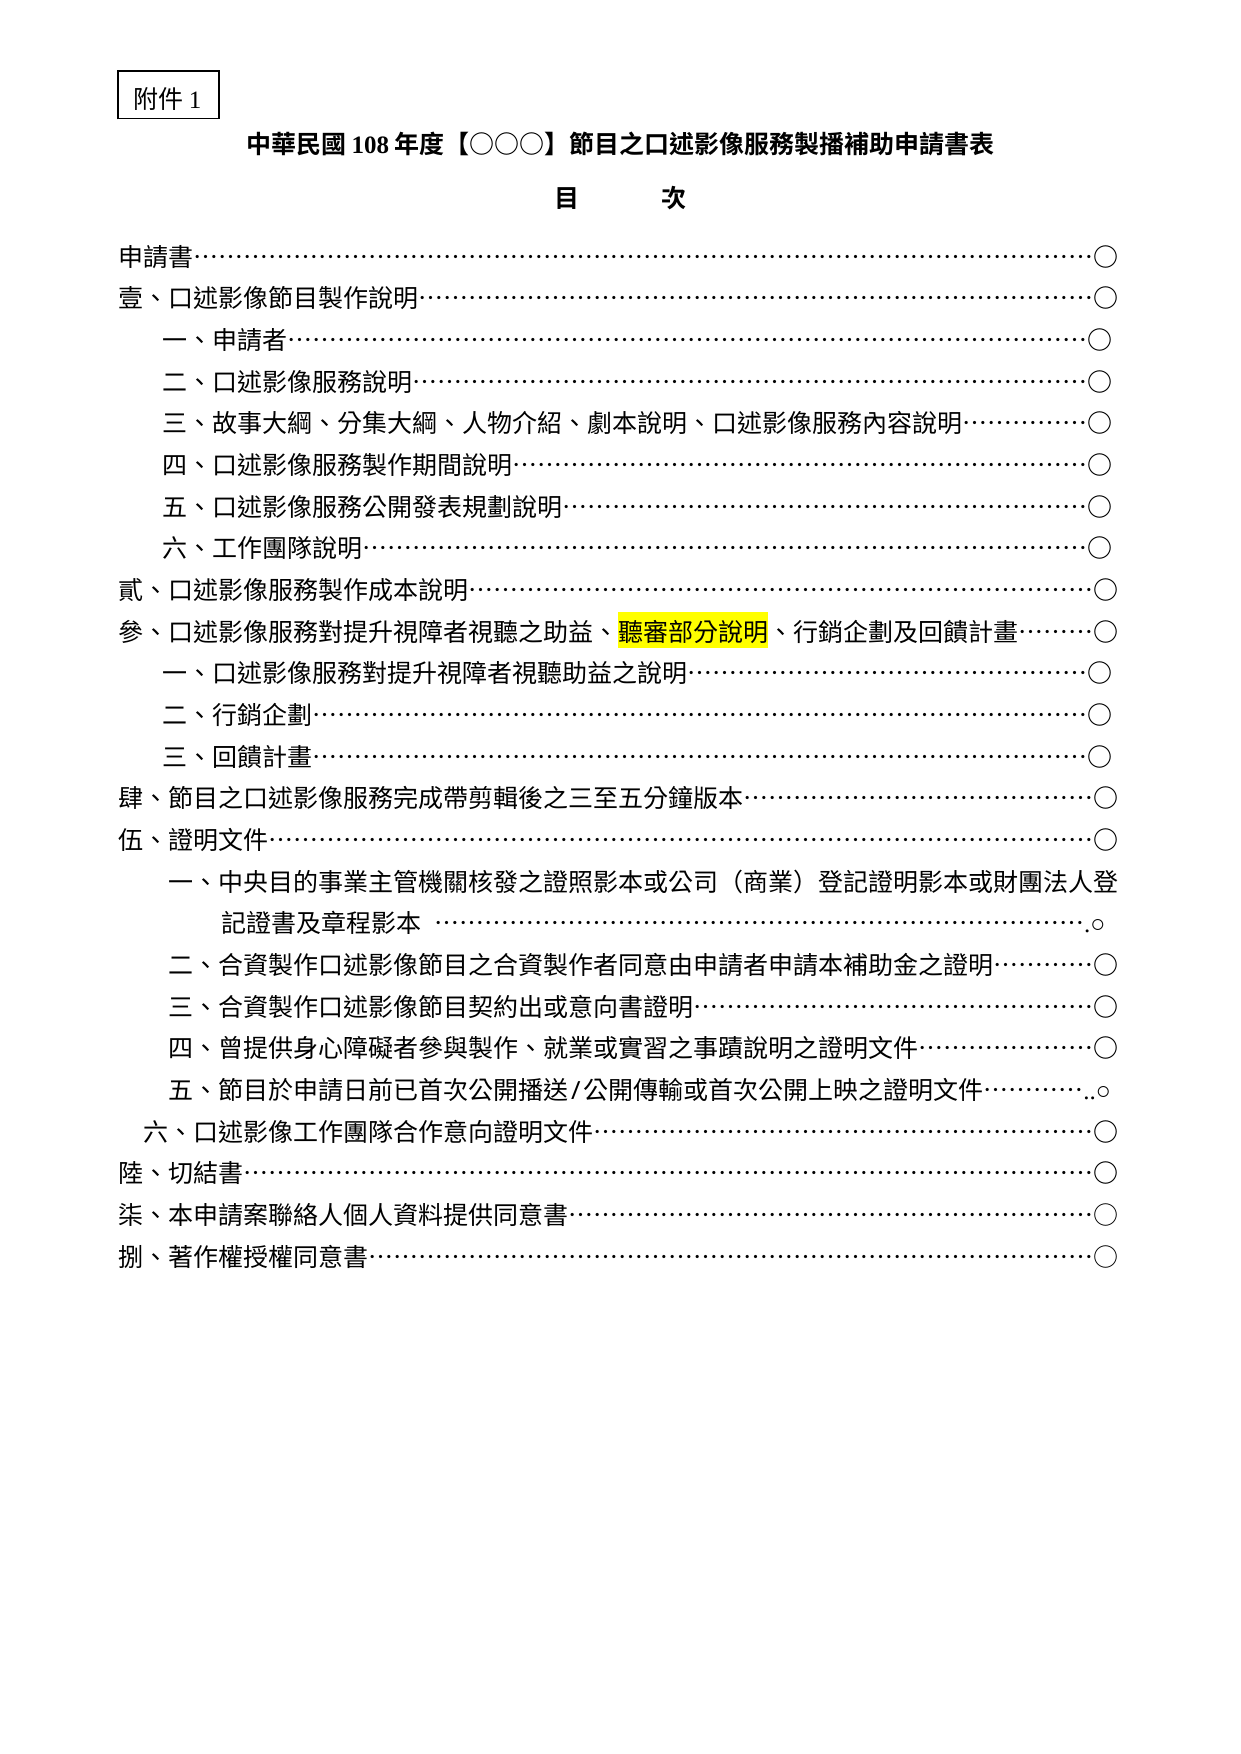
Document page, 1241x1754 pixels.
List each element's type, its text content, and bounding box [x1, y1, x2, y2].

text 一、申請者……………………………………………………………………………………○ [143, 316, 1122, 358]
text 申請書………………………………………………………………………………………………○ [118, 233, 1122, 274]
text 柒、本申請案聯絡人個人資料提供同意書………………………………………………………○ [118, 1191, 1122, 1233]
text 四、口述影像服務製作期間說明……………………………………………………………○ [143, 441, 1122, 483]
text 壹、口述影像節目製作說明………………………………………………………………………○ [118, 274, 1122, 316]
text 五、節目於申請日前已首次公開播送/公開傳輸或首次公開上映之證明文件…………..○ [168, 1066, 1122, 1108]
text 六、口述影像工作團隊合作意向證明文件……………………………………………………○ [118, 1108, 1122, 1149]
text 六、工作團隊說明……………………………………………………………………………○ [143, 524, 1122, 566]
text 參、口述影像服務對提升視障者視聽之助益、聽審部分說明、行銷企劃及回饋計畫………○ [118, 608, 1122, 649]
text 貳、口述影像服務製作成本說明…………………………………………………………………○ [118, 566, 1122, 608]
text 目次 [118, 178, 1122, 215]
text 二、口述影像服務說明………………………………………………………………………○ [143, 358, 1122, 399]
text 中華民國108年度【○○○】節目之口述影像服務製播補助申請書表 [118, 124, 1122, 160]
text 三、回饋計畫…………………………………………………………………………………○ [143, 733, 1122, 774]
text 三、故事大綱、分集大綱、人物介紹、劇本說明、口述影像服務內容說明……………○ [143, 399, 1122, 441]
text 陸、切結書…………………………………………………………………………………………○ [118, 1149, 1122, 1191]
text 四、曾提供身心障礙者參與製作、就業或實習之事蹟說明之證明文件…………………○ [168, 1024, 1122, 1066]
text 五、口述影像服務公開發表規劃說明………………………………………………………○ [143, 483, 1122, 524]
text 伍、證明文件………………………………………………………………………………………○ [118, 816, 1122, 858]
text 二、行銷企劃…………………………………………………………………………………○ [143, 691, 1122, 733]
text 三、合資製作口述影像節目契約出或意向書證明…………………………………………○ [168, 983, 1122, 1024]
text 一、口述影像服務對提升視障者視聽助益之說明…………………………………………○ [143, 649, 1122, 691]
text 捌、著作權授權同意書……………………………………………………………………………○ [118, 1233, 1122, 1274]
text 一、中央目的事業主管機關核發之證照影本或公司（商業）登記證明影本或財團法人登記證書及章程影本 …………………………………………………………………….○ [168, 858, 1122, 941]
text 肆、節目之口述影像服務完成帶剪輯後之三至五分鐘版本……………………………………○ [118, 774, 1122, 816]
text 二、合資製作口述影像節目之合資製作者同意由申請者申請本補助金之證明…………○ [168, 941, 1122, 983]
